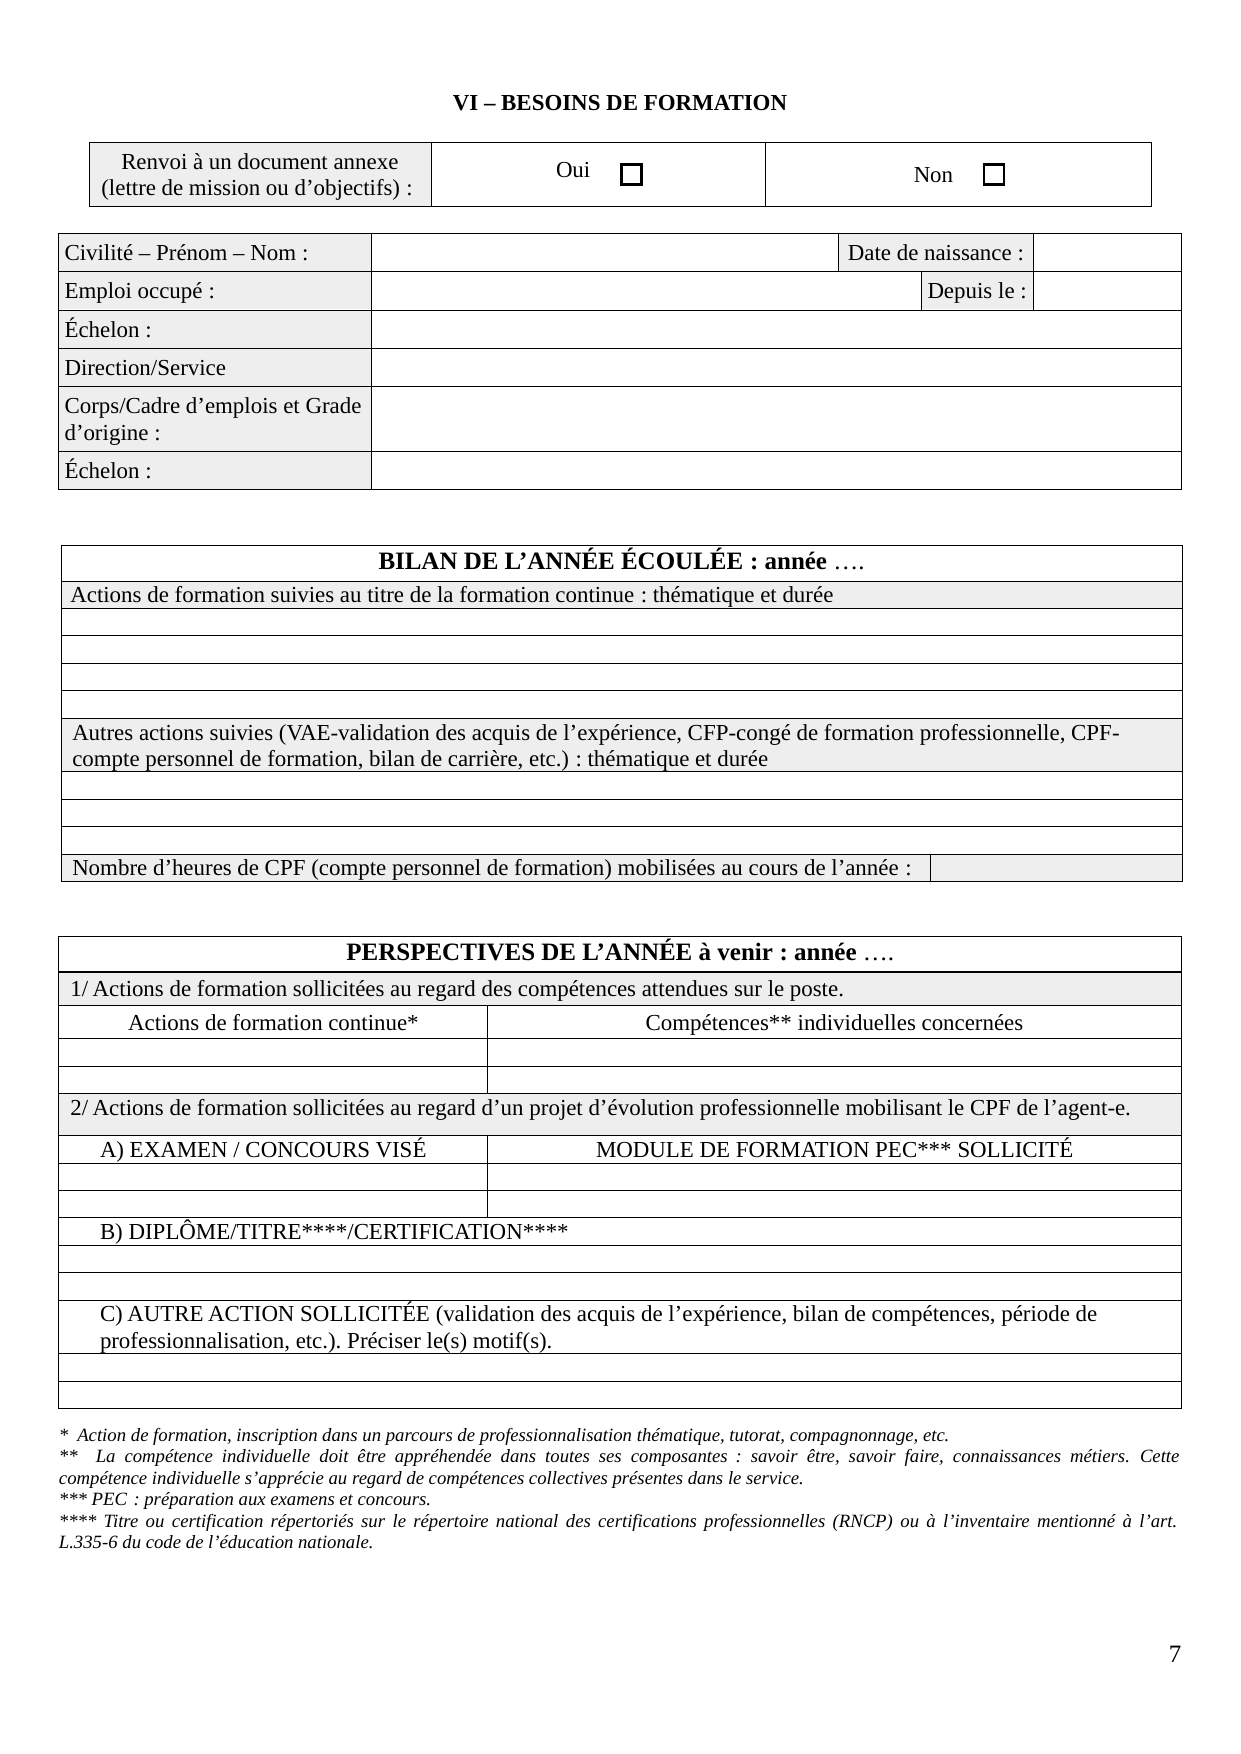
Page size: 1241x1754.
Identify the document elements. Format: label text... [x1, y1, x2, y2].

table_cell [62, 636, 1182, 663]
table_cell [59, 1164, 487, 1190]
table_header [1034, 234, 1181, 271]
table_cell Autres actions suivies (VAE-validation des acquis de l’expérience, CFP-congé de formation professionnelle, CPF-compte personnel de formation, bilan de carrière, etc.) : thématique et durée [62, 719, 1182, 771]
table_cell [372, 452, 1181, 489]
table_cell [59, 1273, 1181, 1299]
table_cell [488, 1067, 1181, 1093]
table_header BILAN DE L’ANNÉE ÉCOULÉE : année …. [62, 546, 1182, 581]
table_cell Échelon : [59, 311, 371, 348]
table_header PERSPECTIVES DE L’ANNÉE à venir : année …. [59, 937, 1181, 971]
table_cell [62, 664, 1182, 690]
table_cell Compétences** individuelles concernées [488, 1006, 1181, 1038]
table_cell Corps/Cadre d’emplois et Grade d’origine : [59, 387, 371, 451]
table_cell Actions de formation suivies au titre de la formation continue : thématique et durée [62, 582, 1182, 608]
table_cell MODULE DE Formation PEC*** sollicitÉ [488, 1136, 1181, 1162]
table_cell Direction/Service [59, 349, 371, 386]
table_cell [62, 609, 1182, 635]
table_cell [488, 1191, 1181, 1217]
table_header Non [766, 143, 1151, 206]
table_cell [62, 772, 1182, 799]
table_cell 2/ Actions de formation sollicitées au regard d’un projet d’évolution professionnelle mobilisant le CPF de l’agent-e. [59, 1094, 1181, 1135]
table_cell [372, 349, 1181, 386]
table_cell Échelon : [59, 452, 371, 489]
table_cell [59, 1039, 487, 1066]
table_cell Emploi occupé : [59, 272, 371, 309]
table_cell [62, 800, 1182, 826]
table_cell [59, 1191, 487, 1217]
table_header [372, 234, 838, 271]
table_cell [59, 1354, 1181, 1381]
table_header Civilité – Prénom – Nom : [59, 234, 371, 271]
table_cell Depuis le : [922, 272, 1033, 309]
table_cell [59, 1246, 1181, 1272]
table_cell Nombre d’heures de CPF (compte personnel de formation) mobilisées au cours de l’année : [62, 855, 930, 881]
table_cell [488, 1164, 1181, 1190]
text * Action de formation, inscription dans un parcours de professionnalisation thématique, tutorat, compagnonnage, etc. [59, 1423, 1181, 1445]
text VI – BESOINS DE FORMATION [59, 89, 1181, 116]
text **** Titre ou certification répertoriés sur le répertoire national des certifications professionnelles (RNCP) ou à l’inventaire mentionné à l’art. L.335-6 du code de l’éducation nationale. [59, 1510, 1181, 1553]
table_cell 1/ Actions de formation sollicitées au regard des compétences attendues sur le poste. [59, 973, 1181, 1005]
text *** PEC : préparation aux examens et concours. [59, 1488, 1181, 1510]
table_cell C) AUTRE ACTION SOLLICITÉE (validation des acquis de l’expérience, bilan de compétences, période de professionnalisation, etc.). Préciser le(s) motif(s). [59, 1301, 1181, 1353]
table_cell [372, 272, 921, 309]
table_cell [62, 827, 1182, 853]
table_cell [59, 1067, 487, 1093]
table_header Oui [432, 143, 765, 206]
table_cell [59, 1382, 1181, 1408]
table_cell [372, 387, 1181, 451]
table_cell a) Examen / concours visÉ [59, 1136, 487, 1162]
table_cell [62, 691, 1182, 717]
text ** La compétence individuelle doit être appréhendée dans toutes ses composantes : savoir être, savoir faire, connaissances métiers. Cette compétence individuelle s’apprécie au regard de compétences collectives présentes dans le service. [59, 1445, 1181, 1488]
table_header Date de naissance : [839, 234, 1033, 271]
table_cell B) DIPLÔME/TITRE****/CERTIFICATION**** [59, 1218, 1181, 1245]
table_cell [372, 311, 1181, 348]
table_cell Actions de formation continue* [59, 1006, 487, 1038]
table_cell [1034, 272, 1181, 309]
table_header Renvoi à un document annexe (lettre de mission ou d’objectifs) : [90, 143, 431, 206]
table_cell [931, 855, 1182, 881]
table_cell [488, 1039, 1181, 1066]
